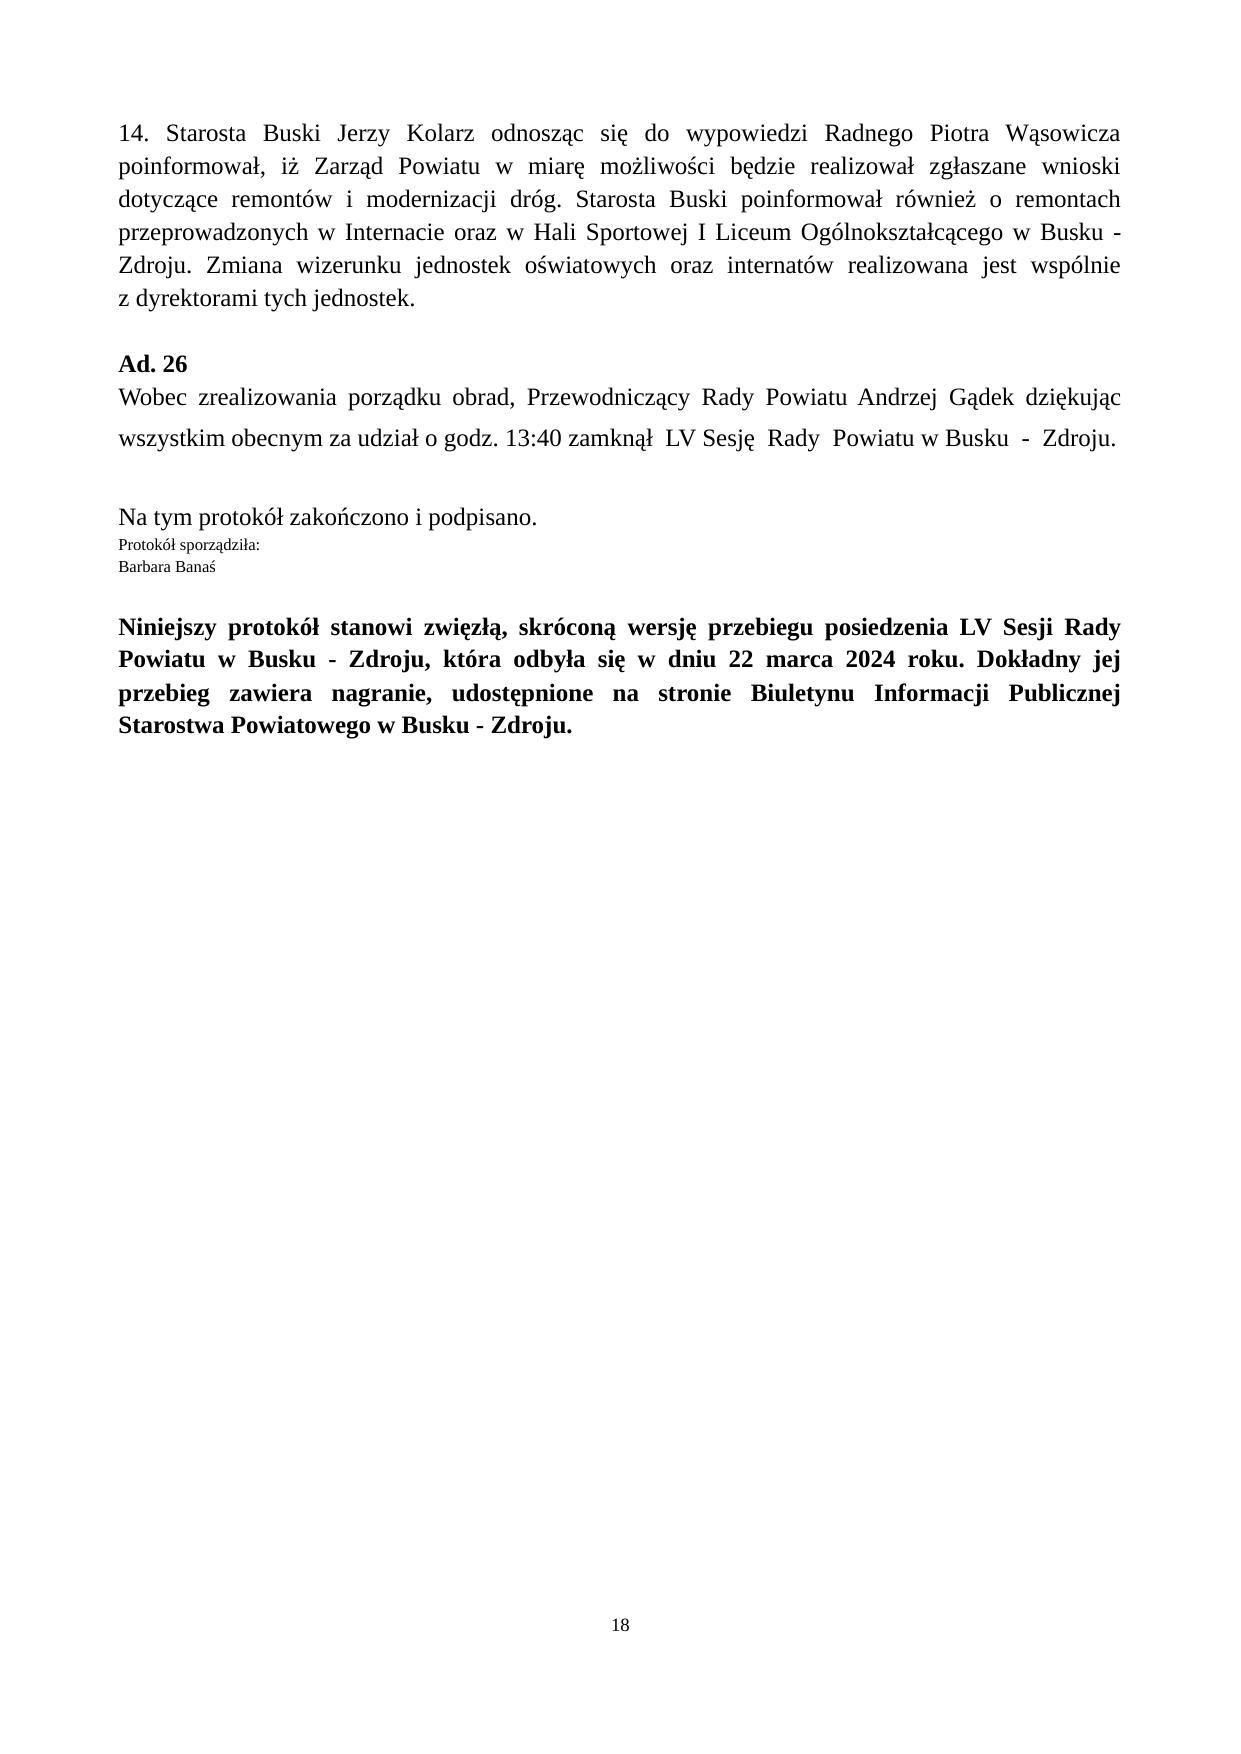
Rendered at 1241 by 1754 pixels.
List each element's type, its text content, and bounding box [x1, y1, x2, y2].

text 14. Starosta Buski Jerzy Kolarz odnosząc się do wypowiedzi Radnego Piotra Wąsowicza poinformował, iż Zarząd Powiatu w miarę możliwości będzie realizował zgłaszane wnioski dotyczące remontów i modernizacji dróg. Starosta Buski poinformował również o remontach przeprowadzonych w Internacie oraz w Hali Sportowej I Liceum Ogólnokształcącego w Busku - Zdroju. Zmiana wizerunku jednostek oświatowych oraz internatów realizowana jest wspólnie z dyrektorami tych jednostek. [118, 118, 1122, 312]
text Ad. 26 [118, 349, 1122, 378]
text Protokół sporządziła: [118, 534, 1122, 554]
text Na tym protokół zakończono i podpisano. [118, 502, 1122, 530]
text Niniejszy protokół stanowi zwięzłą, skróconą wersję przebiegu posiedzenia LV Sesji Rady Powiatu w Busku - Zdroju, która odbyła się w dniu 22 marca 2024 roku. Dokładny jej przebieg zawiera nagranie, udostępnione na stronie Biuletynu Informacji Publicznej Starostwa Powiatowego w Busku - Zdroju. [118, 612, 1122, 739]
text Wobec zrealizowania porządku obrad, Przewodniczący Rady Powiatu Andrzej Gądek dziękując wszystkim obecnym za udział o godz. 13:40 zamknął LV Sesję Rady Powiatu w Busku - Zdroju. [118, 382, 1122, 452]
text Barbara Banaś [118, 557, 1122, 576]
